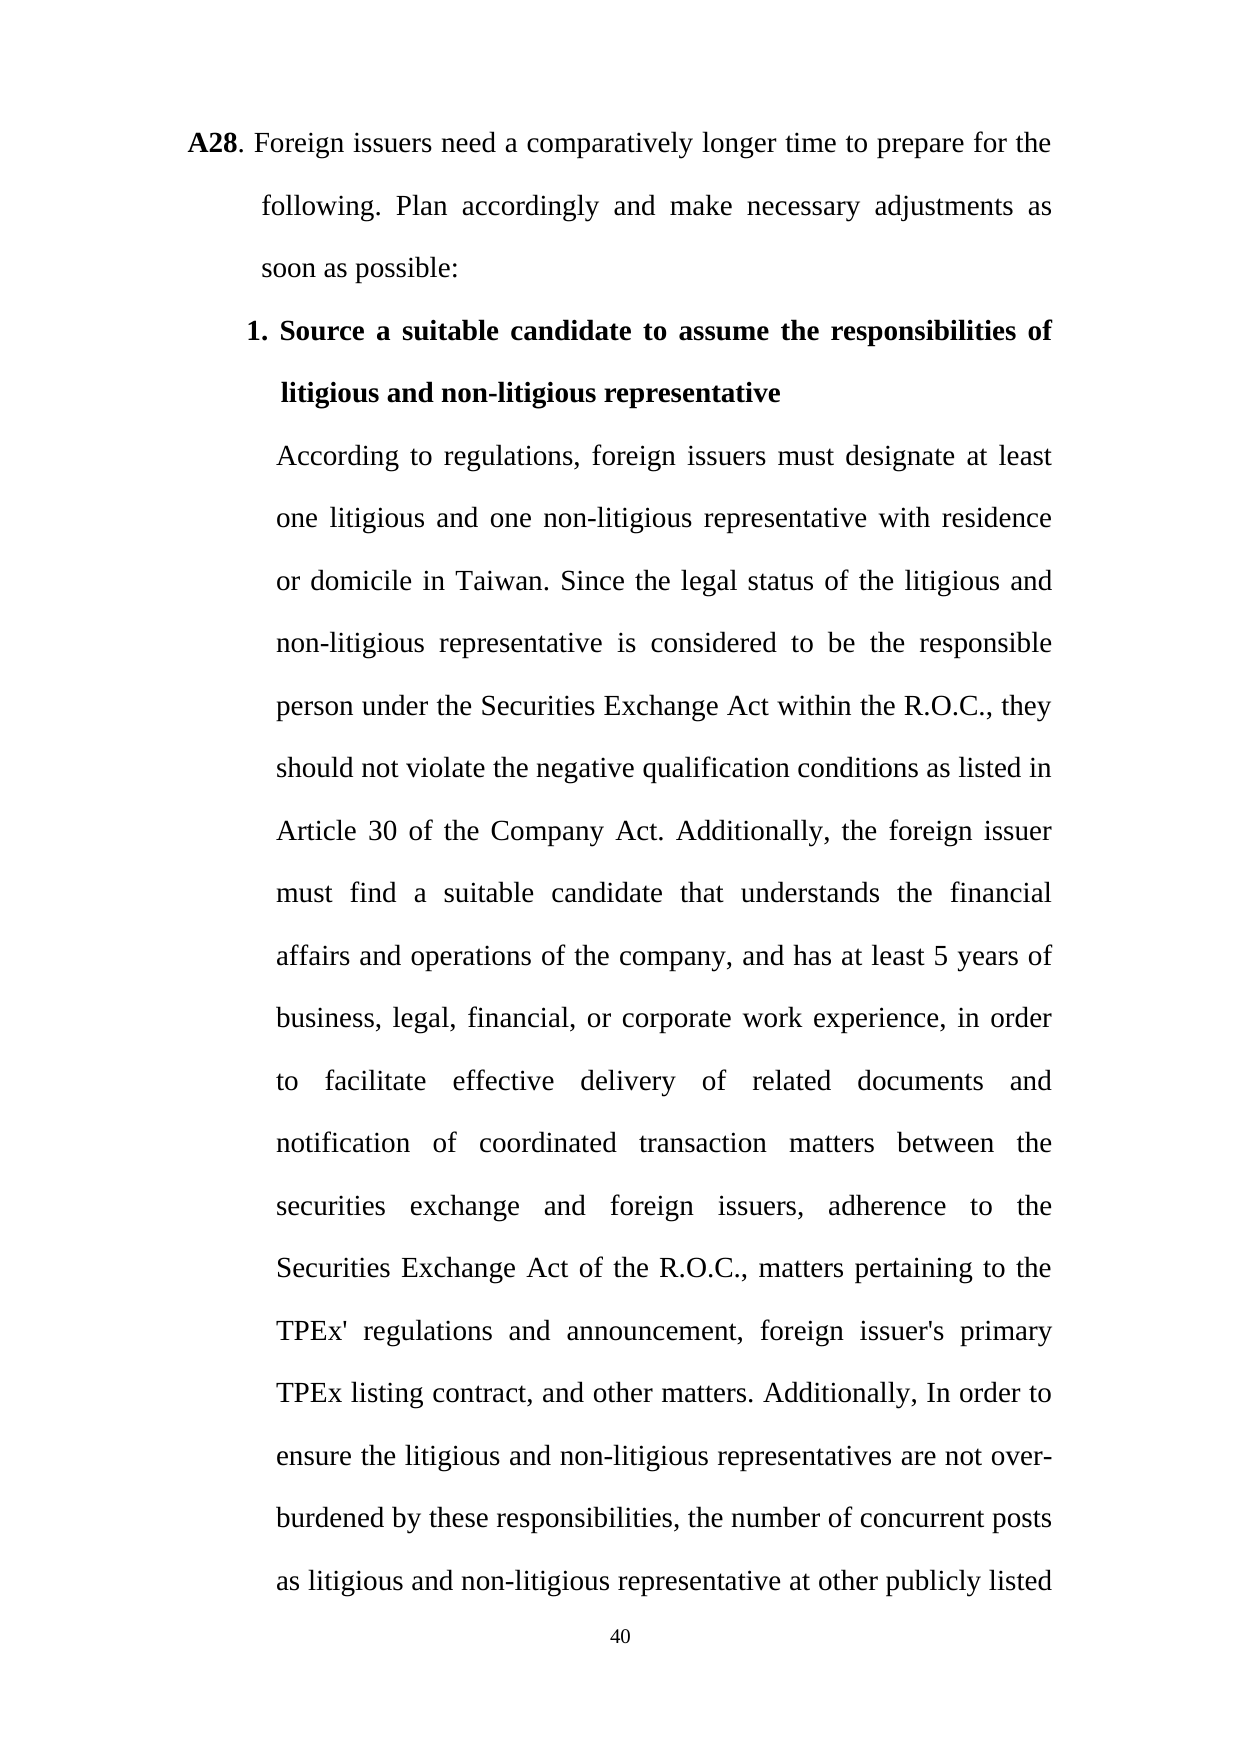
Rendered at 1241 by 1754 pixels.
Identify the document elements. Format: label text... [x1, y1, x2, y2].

text A28. Foreign issuers need a comparatively longer time to prepare for the following. Plan accordingly and make necessary adjustments as soon as possible: [187, 100, 1053, 288]
text 1. Source a suitable candidate to assume the responsibilities of litigious and non-litigious representative [246, 288, 1053, 413]
text According to regulations, foreign issuers must designate at least one litigious and one non-litigious representative with residence or domicile in Taiwan. Since the legal status of the litigious and non-litigious representative is considered to be the responsible person under the Securities Exchange Act within the R.O.C., they should not violate the negative qualification conditions as listed in Article 30 of the Company Act. Additionally, the foreign issuer must find a suitable candidate that understands the financial affairs and operations of the company, and has at least 5 years of business, legal, financial, or corporate work experience, in order to facilitate effective delivery of related documents and notification of coordinated transaction matters between the securities exchange and foreign issuers, adherence to the Securities Exchange Act of the R.O.C., matters pertaining to the TPEx' regulations and announcement, foreign issuer's primary TPEx listing contract, and other matters. Additionally, In order to ensure the litigious and non-litigious representatives are not over-burdened by these responsibilities, the number of concurrent posts as litigious and non-litigious representative at other publicly listed [276, 413, 1053, 1600]
